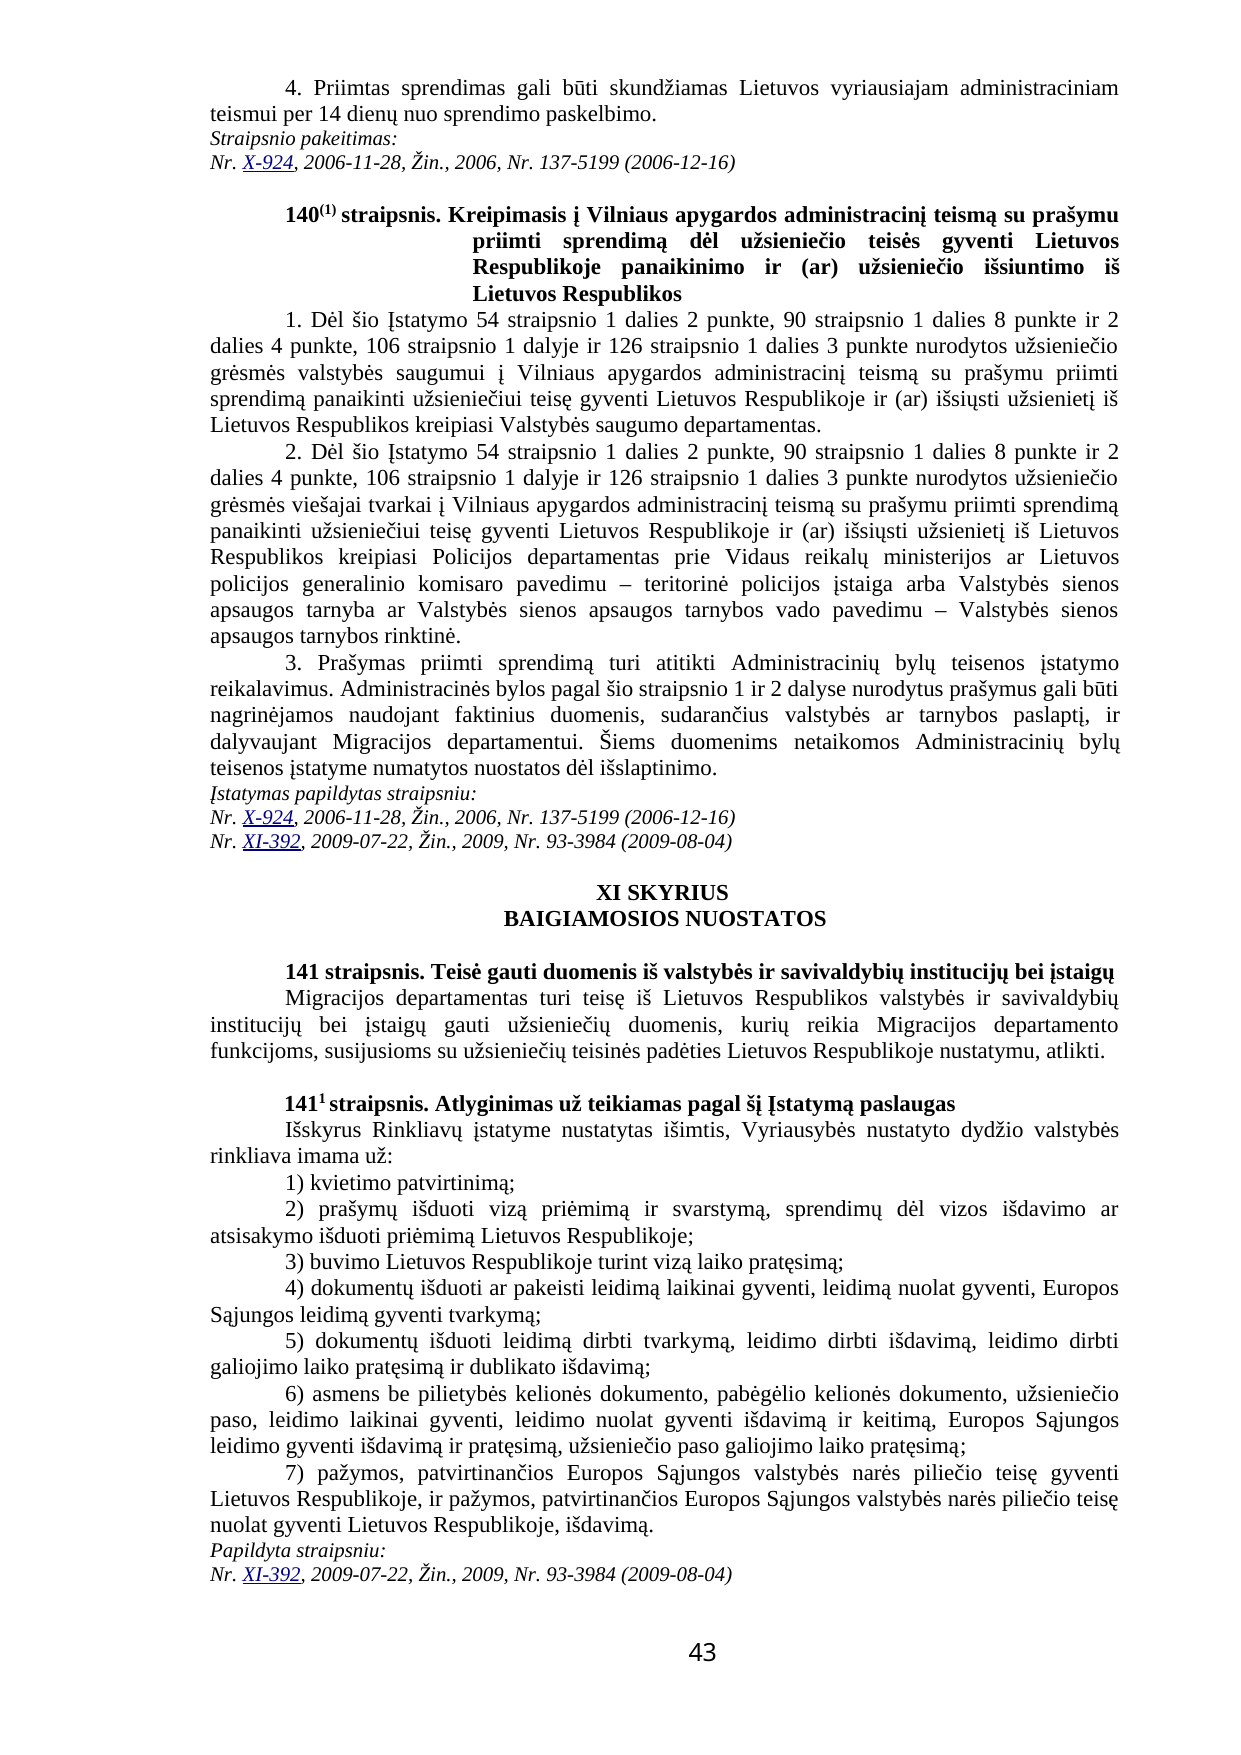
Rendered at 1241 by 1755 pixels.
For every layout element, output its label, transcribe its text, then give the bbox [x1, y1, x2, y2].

text 3. Prašymas priimti sprendimą turi atitikti Administracinių bylų teisenos įstatymo reikalavimus. Administracinės bylos pagal šio straipsnio 1 ir 2 dalyse nurodytus prašymus gali būti nagrinėjamos naudojant faktinius duomenis, sudarančius valstybės ar tarnybos paslaptį, ir dalyvaujant Migracijos departamentui. Šiems duomenims netaikomos Administracinių bylų teisenos įstatyme numatytos nuostatos dėl išslaptinimo. [210, 649, 1120, 781]
text 4) dokumentų išduoti ar pakeisti leidimą laikinai gyventi, leidimą nuolat gyventi, Europos Sąjungos leidimą gyventi tvarkymą; [210, 1274, 1120, 1327]
text 6) asmens be pilietybės kelionės dokumento, pabėgėlio kelionės dokumento, užsieniečio paso, leidimo laikinai gyventi, leidimo nuolat gyventi išdavimą ir keitimą, Europos Sąjungos leidimo gyventi išdavimą ir pratęsimą, užsieniečio paso galiojimo laiko pratęsimą; [210, 1380, 1120, 1459]
text 7) pažymos, patvirtinančios Europos Sąjungos valstybės narės piliečio teisę gyventi Lietuvos Respublikoje, ir pažymos, patvirtinančios Europos Sąjungos valstybės narės piliečio teisę nuolat gyventi Lietuvos Respublikoje, išdavimą. [210, 1459, 1120, 1538]
text Papildyta straipsniu: [210, 1538, 1120, 1562]
text Nr. X-924, 2006-11-28, Žin., 2006, Nr. 137-5199 (2006-12-16) [210, 804, 1120, 829]
text 3) buvimo Lietuvos Respublikoje turint vizą laiko pratęsimą; [210, 1248, 1120, 1274]
text 1) kvietimo patvirtinimą; [210, 1169, 1120, 1195]
text 4. Priimtas sprendimas gali būti skundžiamas Lietuvos vyriausiajam administraciniam teismui per 14 dienų nuo sprendimo paskelbimo. [210, 73, 1120, 126]
text Išskyrus Rinkliavų įstatyme nustatytas išimtis, Vyriausybės nustatyto dydžio valstybės rinkliava imama už: [210, 1116, 1120, 1169]
text 140(1) straipsnis. Kreipimasis į Vilniaus apygardos administracinį teismą su prašymu priimti sprendimą dėl užsieniečio teisės gyventi Lietuvos Respublikoje panaikinimo ir (ar) užsieniečio išsiuntimo iš Lietuvos Respublikos [285, 201, 1120, 306]
text 2) prašymų išduoti vizą priėmimą ir svarstymą, sprendimų dėl vizos išdavimo ar atsisakymo išduoti priėmimą Lietuvos Respublikoje; [210, 1195, 1120, 1248]
text 1411 straipsnis. Atlyginimas už teikiamas pagal šį Įstatymą paslaugas [284, 1090, 1120, 1116]
text Migracijos departamentas turi teisę iš Lietuvos Respublikos valstybės ir savivaldybių institucijų bei įstaigų gauti užsieniečių duomenis, kurių reikia Migracijos departamento funkcijoms, susijusioms su užsieniečių teisinės padėties Lietuvos Respublikoje nustatymu, atlikti. [210, 984, 1120, 1063]
text Įstatymas papildytas straipsniu: [210, 781, 1120, 804]
subtitle 141 straipsnis. Teisė gauti duomenis iš valstybės ir savivaldybių institucijų bei įstaigų [285, 958, 1120, 984]
text Nr. X-924, 2006-11-28, Žin., 2006, Nr. 137-5199 (2006-12-16) [210, 150, 1120, 174]
text 2. Dėl šio Įstatymo 54 straipsnio 1 dalies 2 punkte, 90 straipsnio 1 dalies 8 punkte ir 2 dalies 4 punkte, 106 straipsnio 1 dalyje ir 126 straipsnio 1 dalies 3 punkte nurodytos užsieniečio grėsmės viešajai tvarkai į Vilniaus apygardos administracinį teismą su prašymu priimti sprendimą panaikinti užsieniečiui teisę gyventi Lietuvos Respublikoje ir (ar) išsiųsti užsienietį iš Lietuvos Respublikos kreipiasi Policijos departamentas prie Vidaus reikalų ministerijos ar Lietuvos policijos generalinio komisaro pavedimu – teritorinė policijos įstaiga arba Valstybės sienos apsaugos tarnyba ar Valstybės sienos apsaugos tarnybos vado pavedimu – Valstybės sienos apsaugos tarnybos rinktinė. [210, 438, 1120, 649]
text 5) dokumentų išduoti leidimą dirbti tvarkymą, leidimo dirbti išdavimą, leidimo dirbti galiojimo laiko pratęsimą ir dublikato išdavimą; [210, 1327, 1120, 1380]
text XI SKYRIUS [210, 879, 1120, 905]
text Straipsnio pakeitimas: [210, 126, 1120, 150]
text Nr. XI-392, 2009-07-22, Žin., 2009, Nr. 93-3984 (2009-08-04) [210, 829, 1120, 853]
text 1. Dėl šio Įstatymo 54 straipsnio 1 dalies 2 punkte, 90 straipsnio 1 dalies 8 punkte ir 2 dalies 4 punkte, 106 straipsnio 1 dalyje ir 126 straipsnio 1 dalies 3 punkte nurodytos užsieniečio grėsmės valstybės saugumui į Vilniaus apygardos administracinį teismą su prašymu priimti sprendimą panaikinti užsieniečiui teisę gyventi Lietuvos Respublikoje ir (ar) išsiųsti užsienietį iš Lietuvos Respublikos kreipiasi Valstybės saugumo departamentas. [210, 306, 1120, 438]
text BAIGIAMOSIOS NUOSTATOS [210, 905, 1120, 932]
text Nr. XI-392, 2009-07-22, Žin., 2009, Nr. 93-3984 (2009-08-04) [210, 1562, 1120, 1586]
